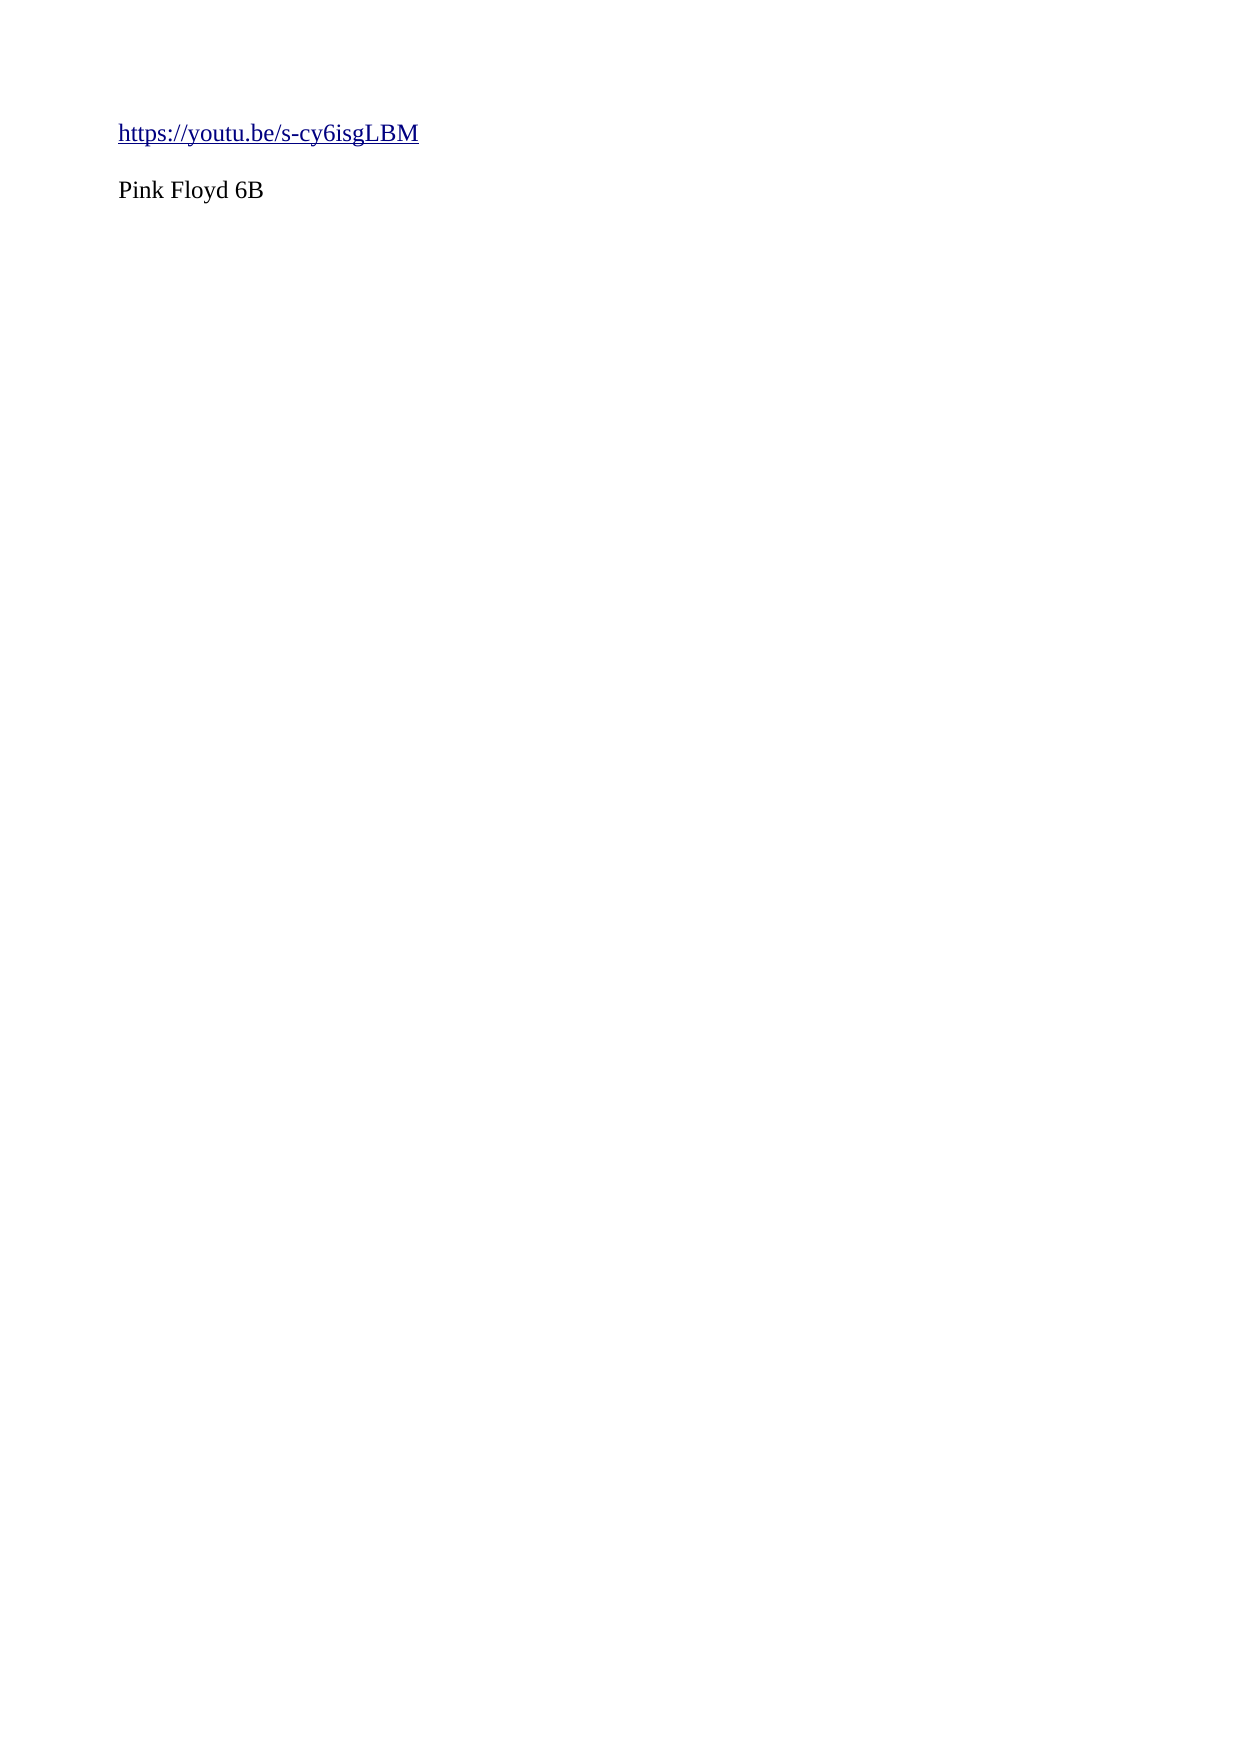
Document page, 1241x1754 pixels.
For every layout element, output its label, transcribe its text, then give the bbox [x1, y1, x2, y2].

text Pink Floyd 6B [118, 176, 1122, 204]
text https://youtu.be/s-cy6isgLBM [118, 118, 1122, 147]
